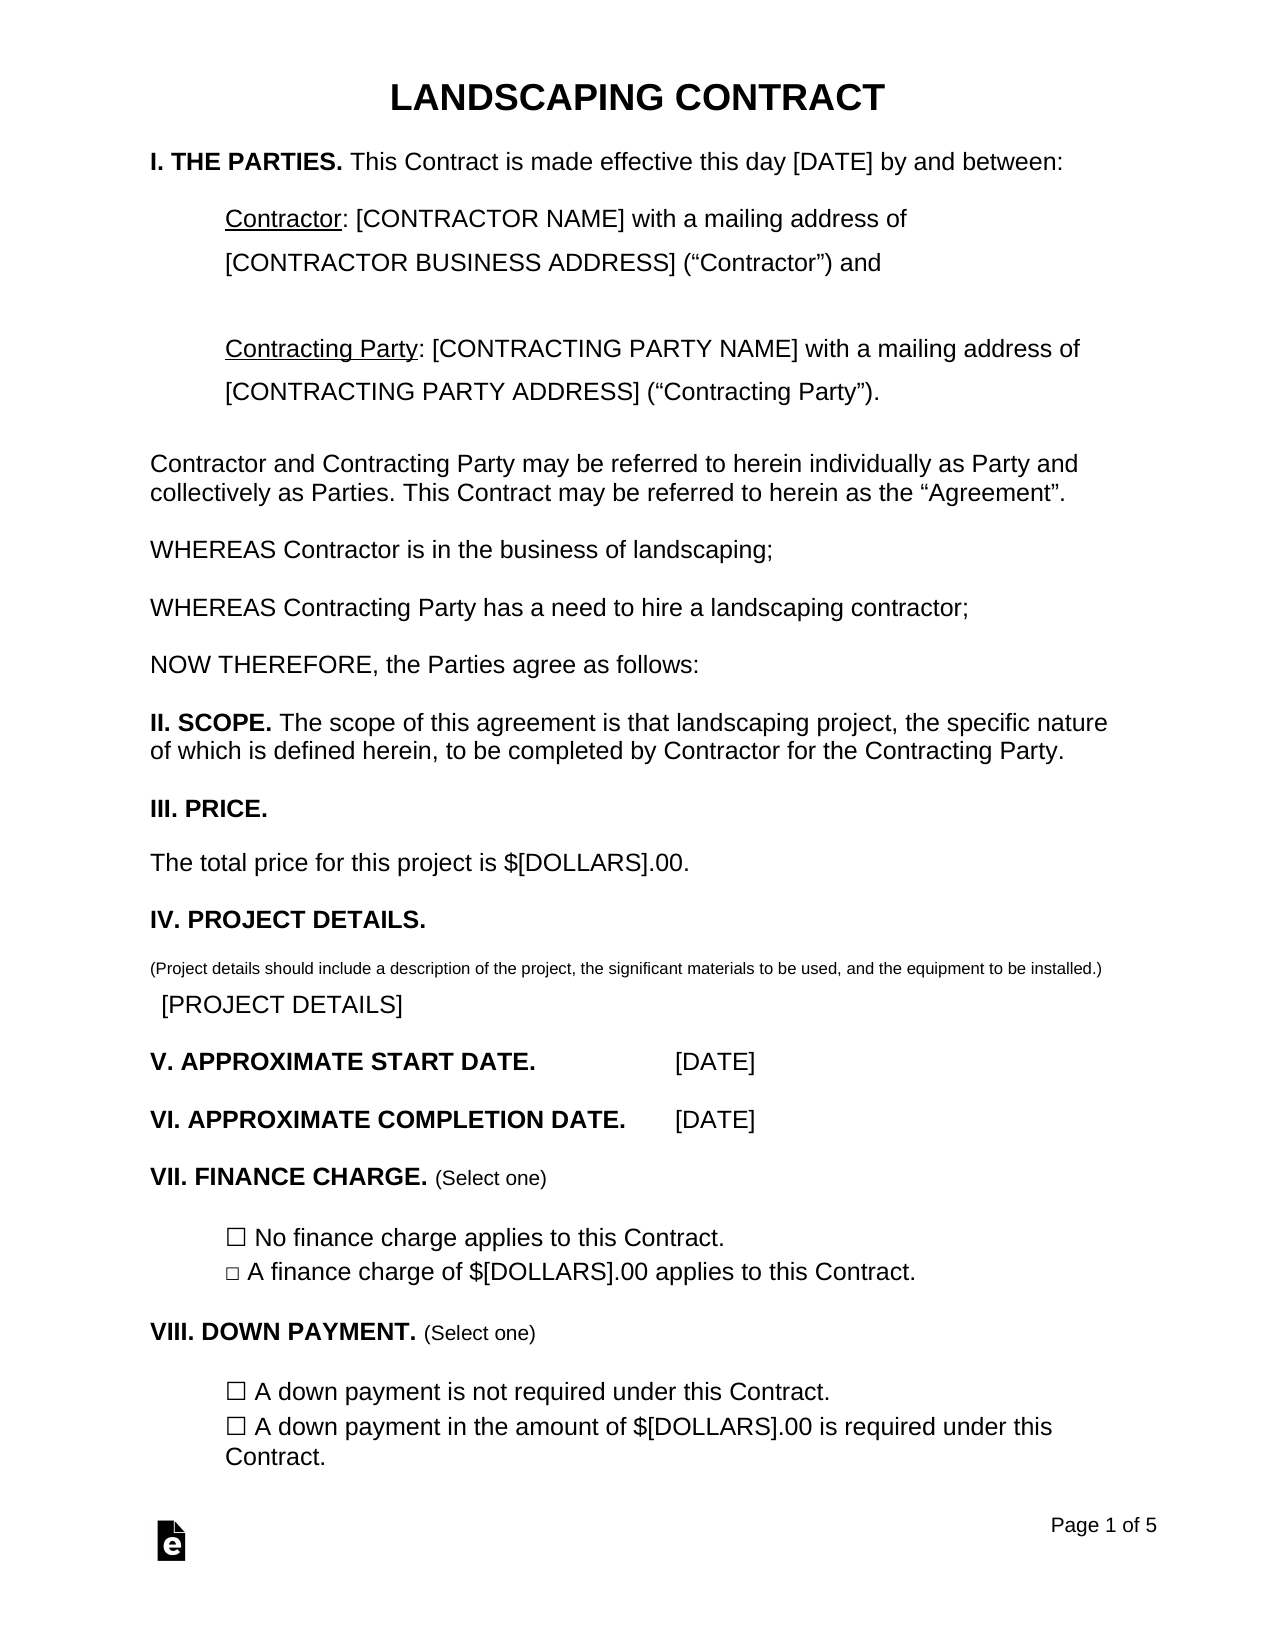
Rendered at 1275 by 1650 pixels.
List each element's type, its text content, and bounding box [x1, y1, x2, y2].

text III. PRICE. [150, 794, 1125, 822]
text Contractor and Contracting Party may be referred to herein individually as Party and collectively as Parties. This Contract may be referred to herein as the “Agreement”. [150, 449, 1125, 506]
text V. APPROXIMATE START DATE. [DATE] [150, 1047, 1125, 1076]
text I. THE PARTIES. This Contract is made effective this day [DATE] by and between: [150, 147, 1125, 176]
text NOW THEREFORE, the Parties agree as follows: [150, 650, 1125, 679]
text LANDSCAPING CONTRACT [150, 75, 1125, 118]
text The total price for this project is $[DOLLARS].00. [150, 847, 1125, 876]
text [CONTRACTING PARTY ADDRESS] (“Contracting Party”). [225, 377, 1125, 406]
text IV. PROJECT DETAILS. [150, 905, 1125, 934]
text II. SCOPE. The scope of this agreement is that landscaping project, the specific nature of which is defined herein, to be completed by Contractor for the Contracting Party. [150, 707, 1125, 765]
text Contractor: [CONTRACTOR NAME] with a mailing address of [225, 204, 1125, 233]
text ☐ No finance charge applies to this Contract. [225, 1220, 1125, 1254]
text VII. FINANCE CHARGE. (Select one) [150, 1162, 1125, 1191]
text (Project details should include a description of the project, the significant materials to be used, and the equipment to be installed.) [150, 959, 1125, 978]
text VI. APPROXIMATE COMPLETION DATE. [DATE] [150, 1105, 1125, 1133]
text ☐ A finance charge of $[DOLLARS].00 applies to this Contract. [225, 1254, 1125, 1288]
text Contracting Party: [CONTRACTING PARTY NAME] with a mailing address of [225, 334, 1125, 362]
text WHEREAS Contracting Party has a need to hire a landscaping contractor; [150, 592, 1125, 621]
text ☐ A down payment in the amount of $[DOLLARS].00 is required under this Contract. [225, 1408, 1125, 1471]
text [CONTRACTOR BUSINESS ADDRESS] (“Contractor”) and [225, 247, 1125, 276]
text VIII. DOWN PAYMENT. (Select one) [150, 1317, 1125, 1345]
text ☐ A down payment is not required under this Contract. [225, 1374, 1125, 1408]
table_header [PROJECT DETAILS] [150, 978, 1124, 1018]
text WHEREAS Contractor is in the business of landscaping; [150, 535, 1125, 564]
